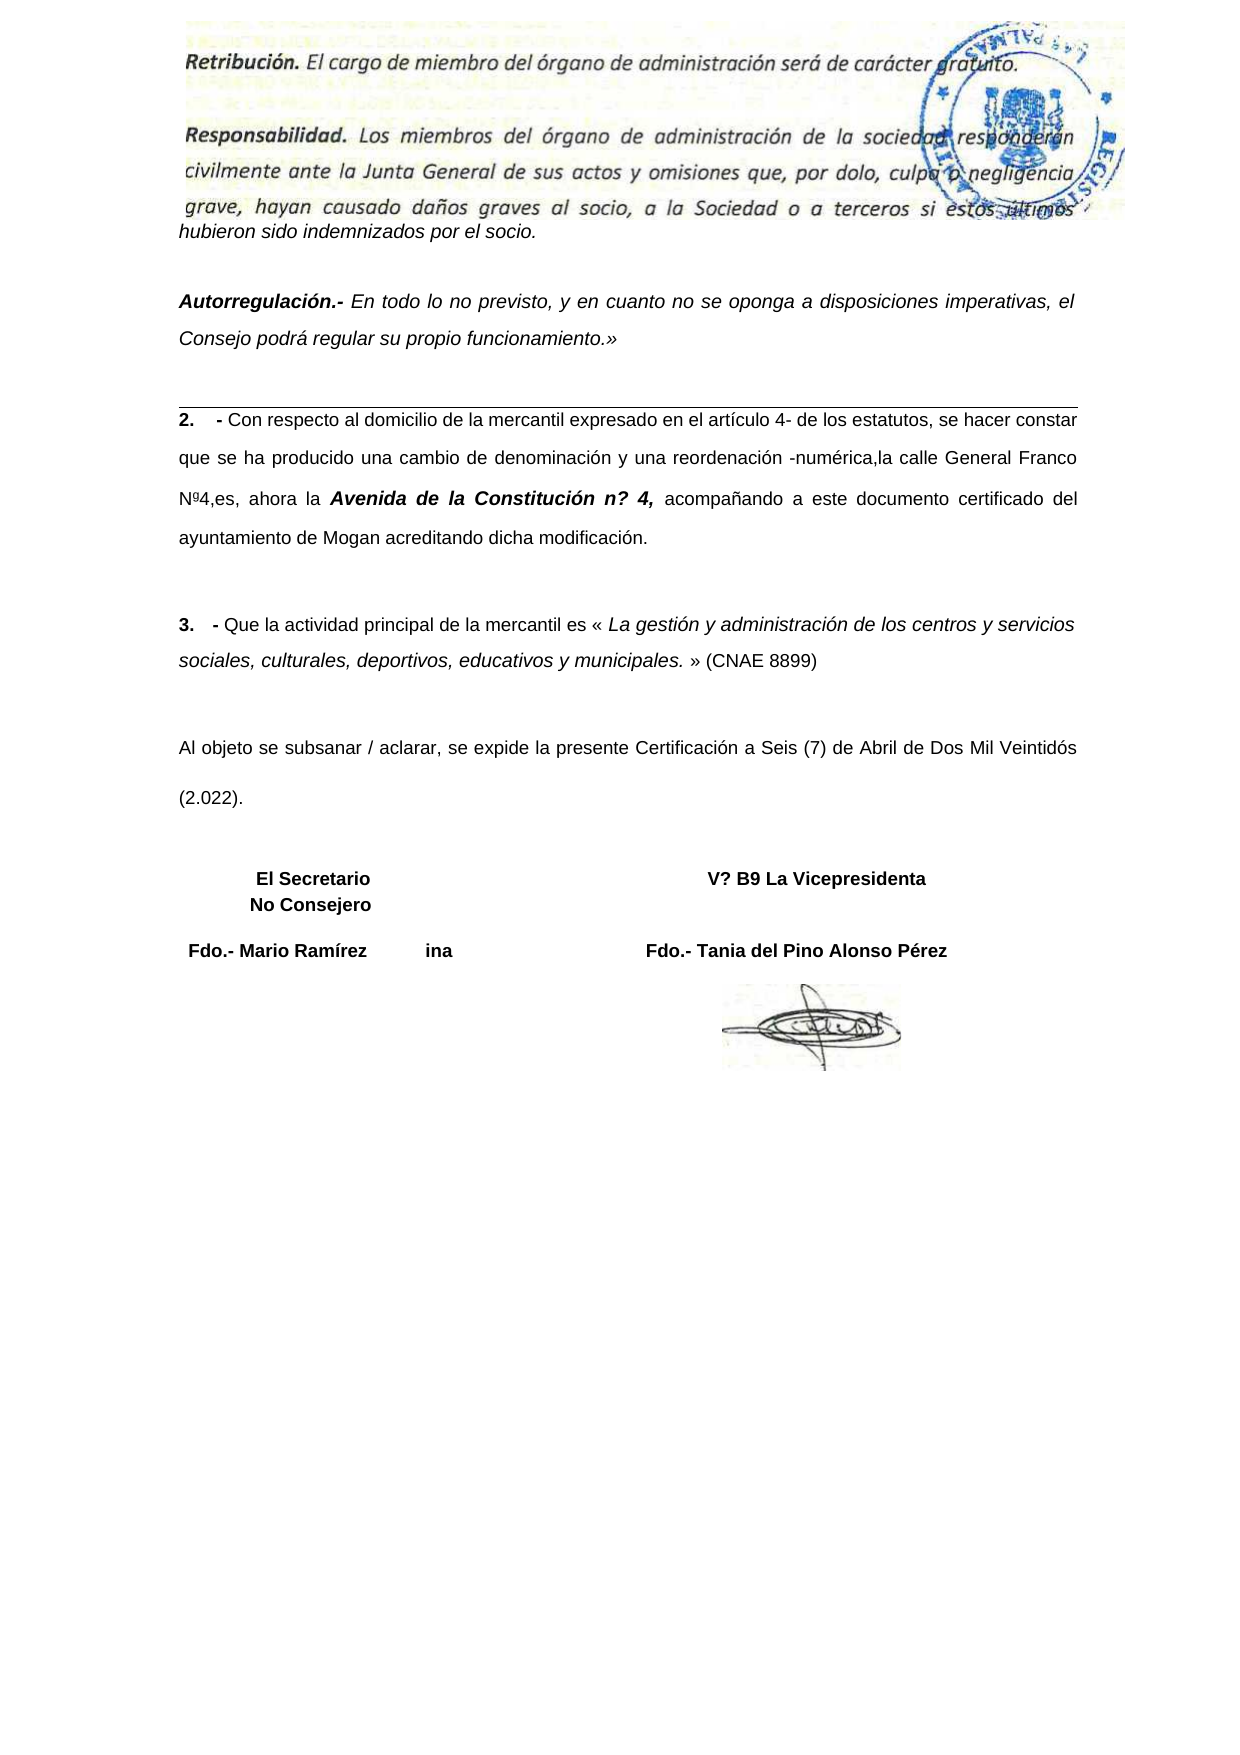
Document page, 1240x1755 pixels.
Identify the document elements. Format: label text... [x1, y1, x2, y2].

list - Con respecto al domicilio de la mercantil expresado en el artículo 4- de los estatutos, se hacer constar que se ha producido una cambio de denominación y una reordenación -numérica,la calle General Franco Ng4,es, ahora la Avenida de la Constitución n? 4, acompañando a este documento certificado del ayuntamiento de Mogan acreditando dicha modificación. [179, 408, 1078, 548]
text Autorregulación.- En todo lo no previsto, y en cuanto no se oponga a disposiciones imperativas, el Consejo podrá regular su propio funcionamiento.» [179, 290, 1078, 349]
text hubieron sido indemnizados por el socio. [179, 220, 1078, 242]
text No Consejero [249, 894, 1078, 915]
list - Que la actividad principal de la mercantil es « La gestión y administración de los centros y servicios sociales, culturales, deportivos, educativos y municipales. » (CNAE 8899) [179, 613, 1078, 672]
text Al objeto se subsanar / aclarar, se expide la presente Certificación a Seis (7) de Abril de Dos Mil Veintidós (2.022). [179, 737, 1078, 808]
text Fdo.- Mario Ramírez [188, 940, 386, 962]
text ina [425, 940, 457, 962]
text El Secretario V? B9 La Vicepresidenta [256, 868, 1078, 889]
text Fdo.- Tania del Pino Alonso Pérez [646, 940, 976, 962]
